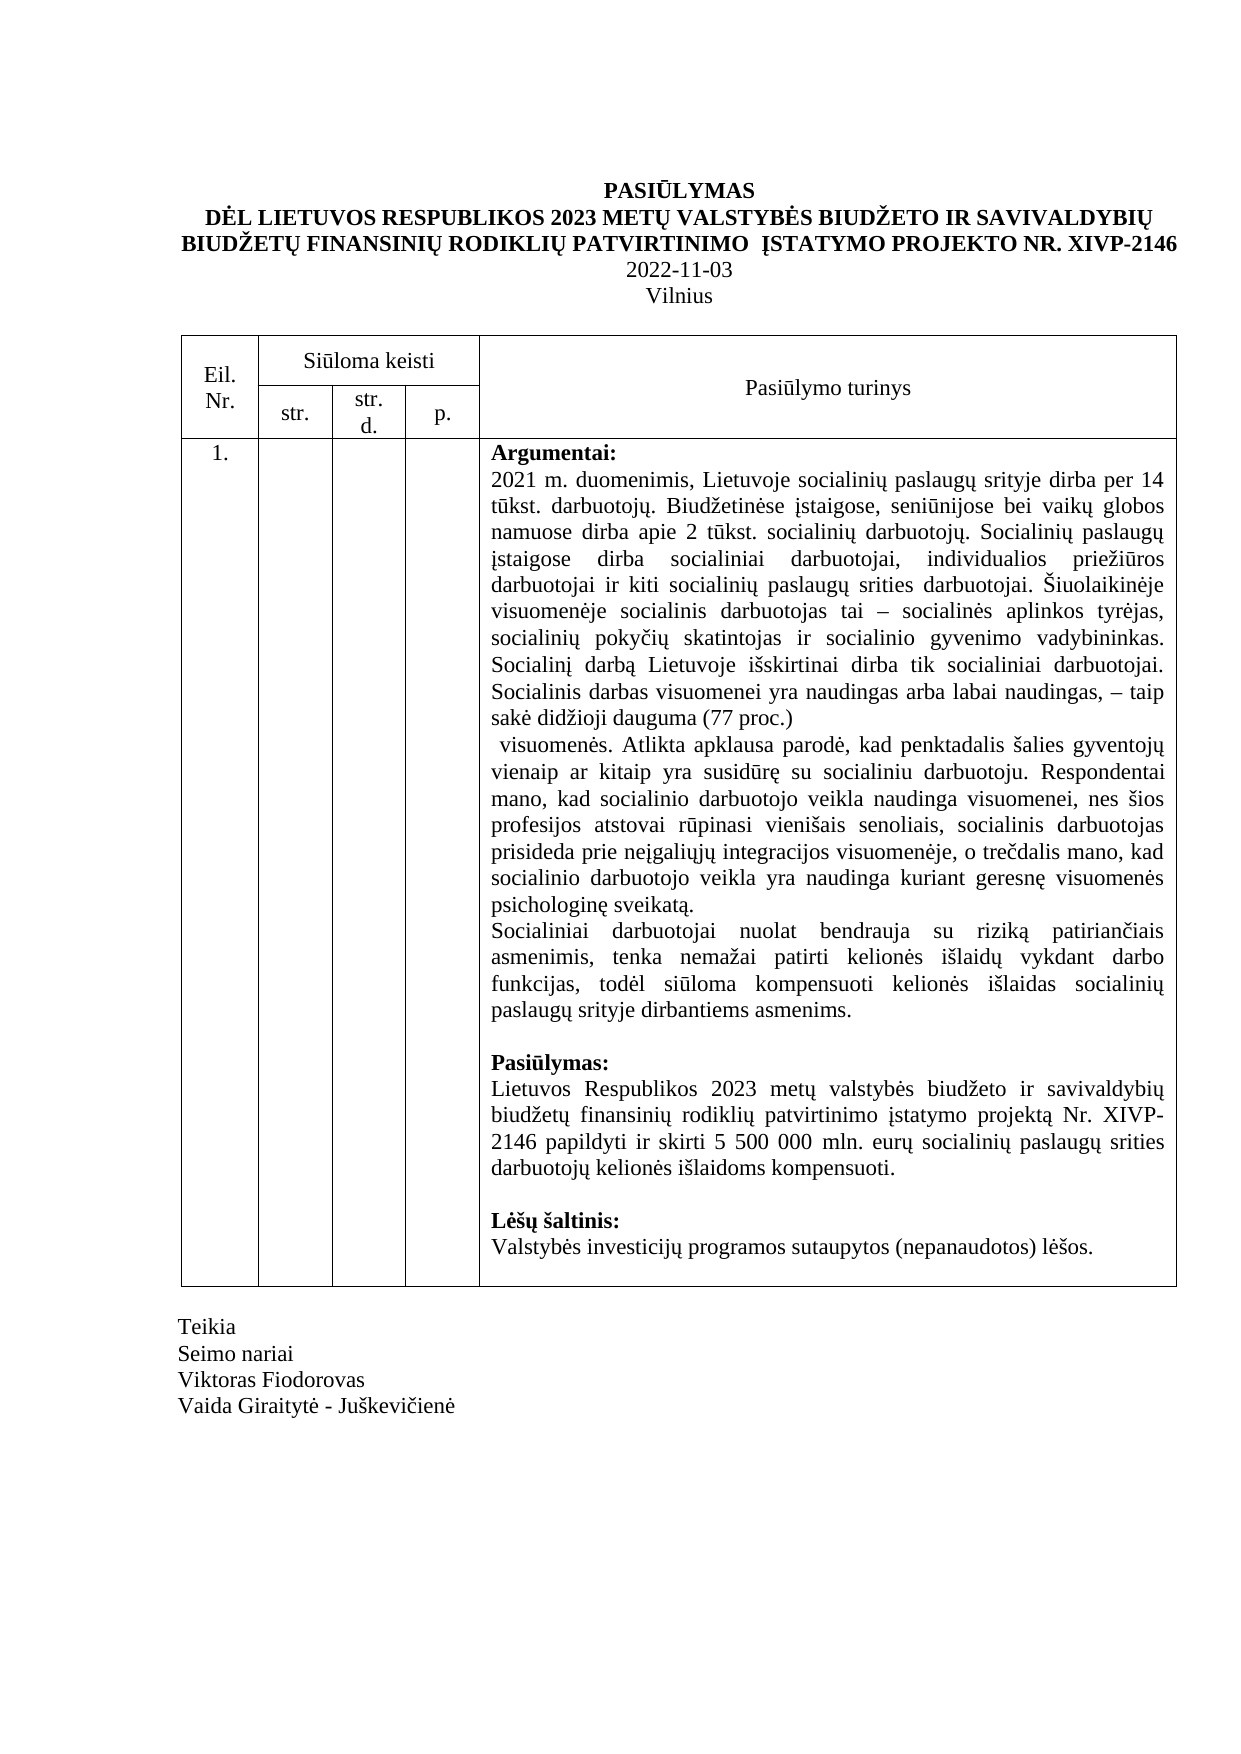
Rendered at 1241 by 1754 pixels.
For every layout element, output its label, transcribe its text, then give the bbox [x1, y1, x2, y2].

text Viktoras Fiodorovas [177, 1366, 1181, 1392]
text Teikia [177, 1313, 1181, 1340]
text 2022-11-03 [177, 256, 1181, 283]
table_cell [333, 439, 405, 1286]
text Vilnius [177, 283, 1181, 309]
table_header Siūloma keisti [259, 336, 479, 384]
table_cell str. [259, 386, 332, 438]
table_header Pasiūlymo turinys [480, 336, 1176, 438]
text Seimo nariai [177, 1340, 1181, 1366]
text DĖL LIETUVOS RESPUBLIKOS 2023 METŲ VALSTYBĖS BIUDŽETO IR SAVIVALDYBIŲ BIUDŽETŲ FINANSINIŲ RODIKLIŲ PATVIRTINIMO ĮSTATYMO PROJEKTO NR. XIVP-2146 [177, 203, 1181, 256]
text PASIŪLYMAS [177, 177, 1181, 203]
table_cell [406, 439, 479, 1286]
table_cell [259, 439, 332, 1286]
table_cell str. d. [333, 386, 405, 438]
text Vaida Giraitytė - Juškevičienė [177, 1392, 1181, 1419]
table_cell Argumentai: 2021 m. duomenimis, Lietuvoje socialinių paslaugų srityje dirba per 14 tūkst. darbuotojų. Biudžetinėse įstaigose, seniūnijose bei vaikų globos namuose dirba apie 2 tūkst. socialinių darbuotojų. Socialinių paslaugų įstaigose dirba socialiniai darbuotojai, individualios priežiūros darbuotojai ir kiti socialinių paslaugų srities darbuotojai. Šiuolaikinėje visuomenėje socialinis darbuotojas tai – socialinės aplinkos tyrėjas, socialinių pokyčių skatintojas ir socialinio gyvenimo vadybininkas. Socialinį darbą Lietuvoje išskirtinai dirba tik socialiniai darbuotojai. Socialinis darbas visuomenei yra naudingas arba labai naudingas, – taip sakė didžioji dauguma (77 proc.) visuomenės. Atlikta apklausa parodė, kad penktadalis šalies gyventojų vienaip ar kitaip yra susidūrę su socialiniu darbuotoju. Respondentai mano, kad socialinio darbuotojo veikla naudinga visuomenei, nes šios profesijos atstovai rūpinasi vienišais senoliais, socialinis darbuotojas prisideda prie neįgaliųjų integracijos visuomenėje, o trečdalis mano, kad socialinio darbuotojo veikla yra naudinga kuriant geresnę visuomenės psichologinę sveikatą. Socialiniai darbuotojai nuolat bendrauja su riziką patiriančiais asmenimis, tenka nemažai patirti kelionės išlaidų vykdant darbo funkcijas, todėl siūloma kompensuoti kelionės išlaidas socialinių paslaugų srityje dirbantiems asmenims. Pasiūlymas: Lietuvos Respublikos 2023 metų valstybės biudžeto ir savivaldybių biudžetų finansinių rodiklių patvirtinimo įstatymo projektą Nr. XIVP-2146 papildyti ir skirti 5 500 000 mln. eurų socialinių paslaugų srities darbuotojų kelionės išlaidoms kompensuoti. Lėšų šaltinis: Valstybės investicijų programos sutaupytos (nepanaudotos) lėšos. [480, 439, 1176, 1286]
table_cell 1. [182, 439, 258, 1286]
table_header Eil. Nr. [182, 336, 258, 438]
table_cell p. [406, 386, 479, 438]
